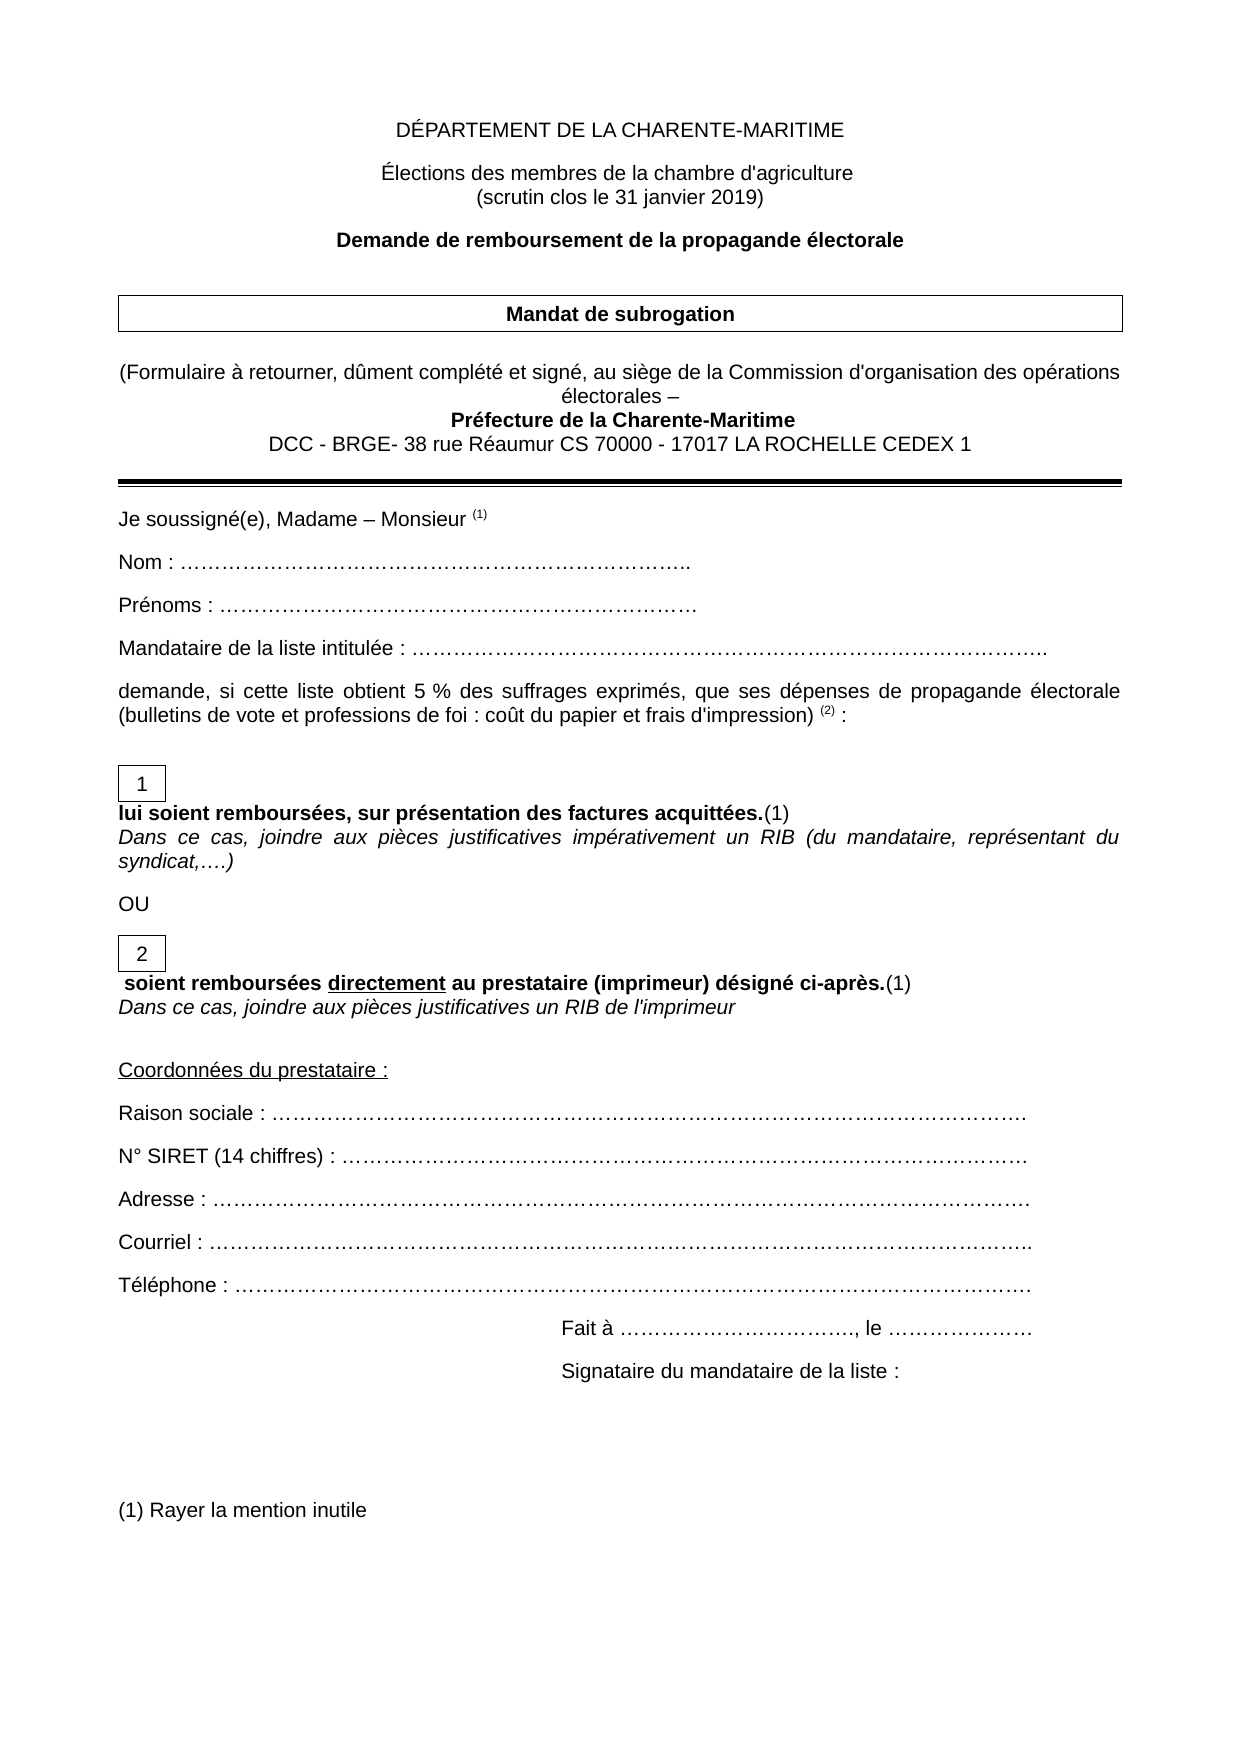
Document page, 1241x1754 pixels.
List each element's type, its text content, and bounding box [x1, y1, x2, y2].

text demande, si cette liste obtient 5 % des suffrages exprimés, que ses dépenses de propagande électorale (bulletins de vote et professions de foi : coût du papier et frais d'impression) (2) : [118, 679, 1122, 727]
text Courriel : ……………………………………………………………………………………………………….. [118, 1230, 1122, 1254]
table_header Mandat de subrogation [119, 296, 1122, 331]
text Adresse : ………………………………………………………………………………………………………. [118, 1187, 1122, 1211]
text lui soient remboursées, sur présentation des factures acquittées.(1) [118, 801, 1122, 825]
text Téléphone : ……………………………………………………………………………………………………. [118, 1273, 1122, 1297]
text Prénoms : …………………………………………………………… [118, 593, 1122, 617]
text Préfecture de la Charente-Maritime [118, 408, 1122, 432]
text DCC - BRGE- 38 rue Réaumur CS 70000 - 17017 LA ROCHELLE CEDEX 1 [118, 432, 1122, 456]
text Signataire du mandataire de la liste : [118, 1359, 1122, 1383]
text Je soussigné(e), Madame – Monsieur (1) [118, 507, 1122, 531]
text N° SIRET (14 chiffres) : ……………………………………………………………………………………… [118, 1144, 1122, 1168]
text (scrutin clos le 31 janvier 2019) [118, 185, 1122, 209]
text Fait à ……………………………., le ………………… [118, 1316, 1122, 1340]
text Coordonnées du prestataire : [118, 1057, 1122, 1081]
text Dans ce cas, joindre aux pièces justificatives un RIB de l'imprimeur [118, 995, 1122, 1019]
text Nom : ……………………………………………………………….. [118, 550, 1122, 574]
text OU [118, 892, 1122, 916]
text Dans ce cas, joindre aux pièces justificatives impérativement un RIB (du mandataire, représentant du syndicat,….) [118, 825, 1122, 873]
text Demande de remboursement de la propagande électorale [118, 228, 1122, 252]
text DÉPARTEMENT DE LA CHARENTE-MARITIME [118, 118, 1122, 142]
text (Formulaire à retourner, dûment complété et signé, au siège de la Commission d'organisation des opérations électorales – [118, 360, 1122, 408]
text Mandataire de la liste intitulée : ……………………………………………………………………………….. [118, 636, 1122, 660]
text Raison sociale : ………………………………………………………………………………………………. [118, 1101, 1122, 1124]
text soient remboursées directement au prestataire (imprimeur) désigné ci-après.(1) [118, 971, 1122, 995]
text Élections des membres de la chambre d'agriculture [118, 161, 1122, 185]
table_header 1 [119, 766, 165, 801]
table_header 2 [119, 936, 165, 971]
text (1) Rayer la mention inutile [118, 1498, 1122, 1522]
